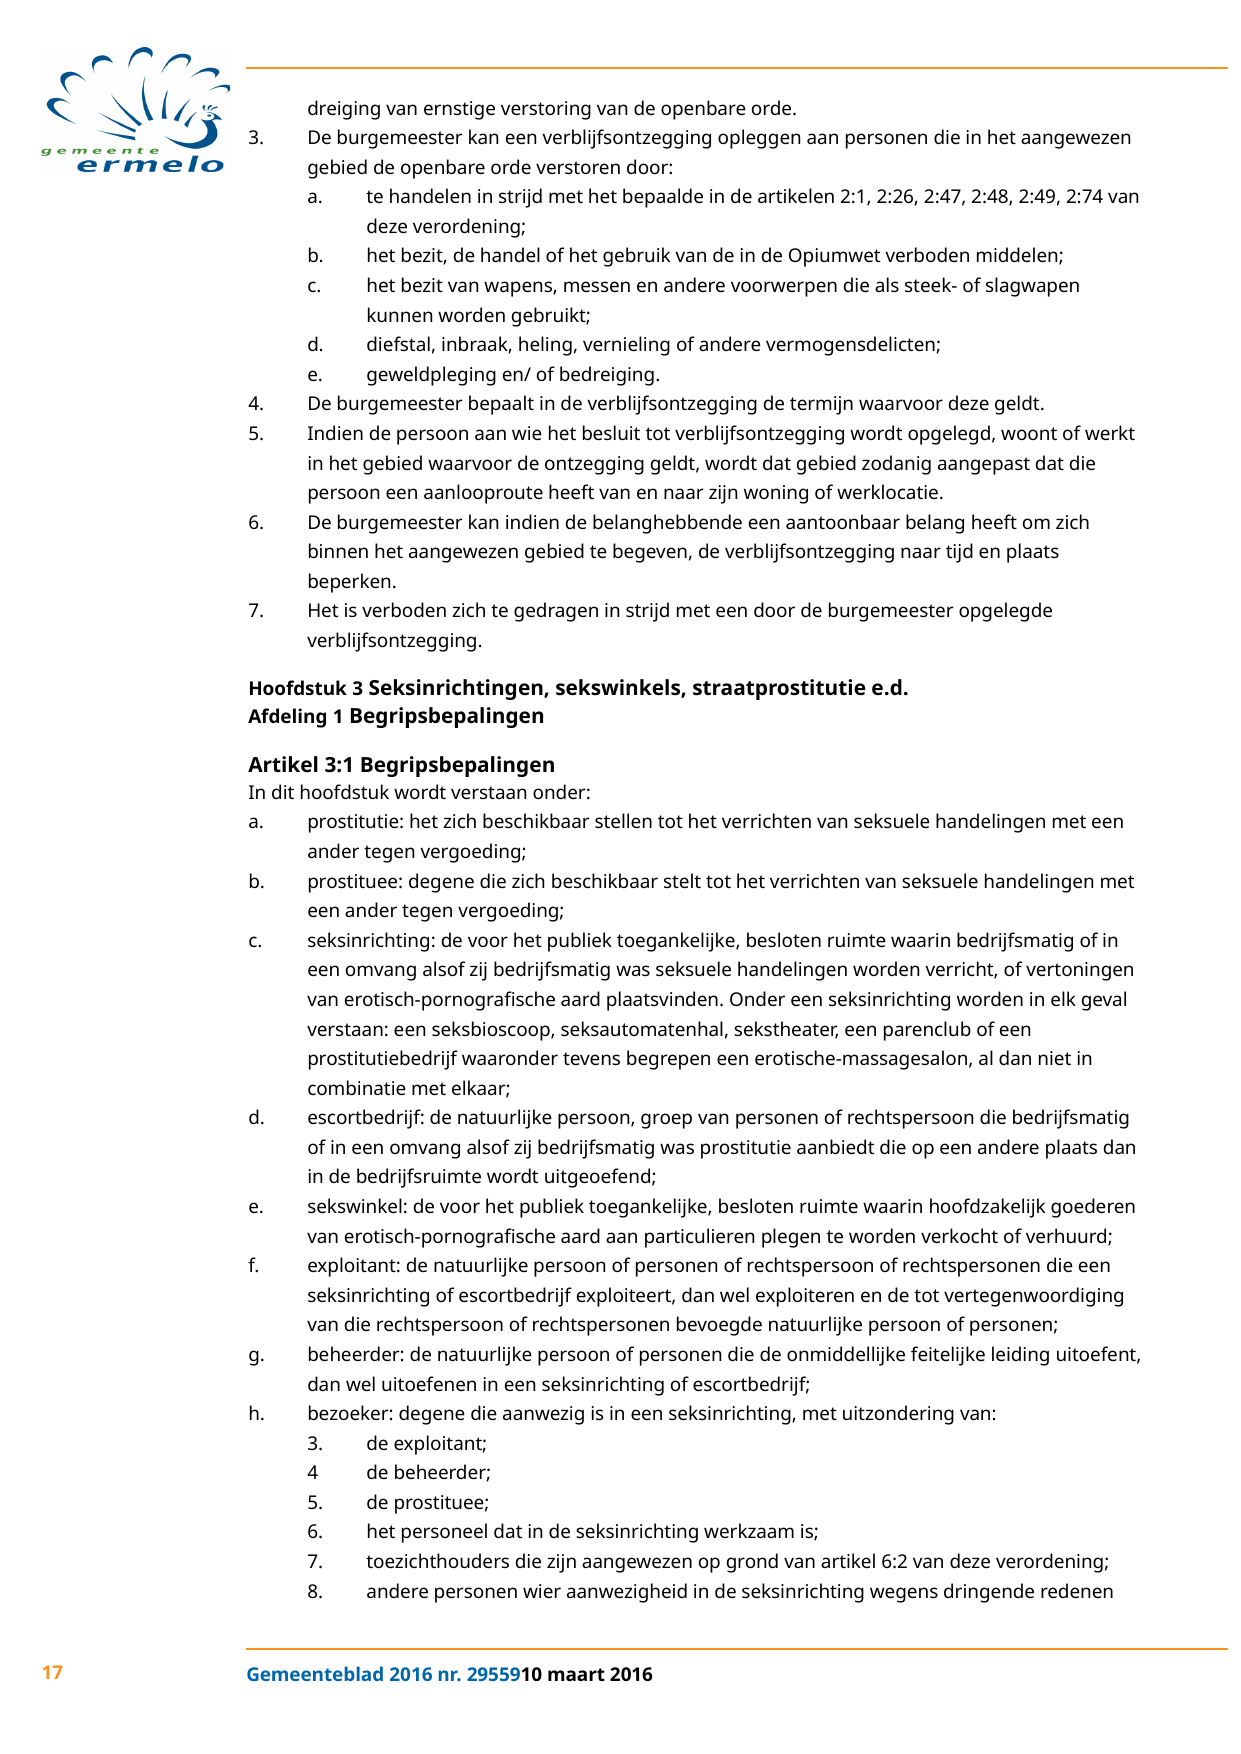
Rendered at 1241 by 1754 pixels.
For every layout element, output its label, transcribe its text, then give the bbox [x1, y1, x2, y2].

list prostituee: degene die zich beschikbaar stelt tot het verrichten van seksuele handelingen met een ander tegen vergoeding; [248, 868, 1152, 923]
list escortbedrijf: de natuurlijke persoon, groep van personen of rechtspersoon die bedrijfsmatig of in een omvang alsof zij bedrijfsmatig was prostitutie aanbiedt die op een andere plaats dan in de bedrijfsruimte wordt uitgeoefend; [248, 1104, 1152, 1189]
list prostitutie: het zich beschikbaar stellen tot het verrichten van seksuele handelingen met een ander tegen vergoeding; [248, 809, 1152, 864]
list het personeel dat in de seksinrichting werkzaam is; [307, 1519, 1152, 1544]
list geweldpleging en/ of bedreiging. [307, 361, 1152, 387]
list te handelen in strijd met het bepaalde in de artikelen 2:1, 2:26, 2:47, 2:48, 2:49, 2:74 van deze verordening; [307, 183, 1152, 239]
text Hoofdstuk 3 Seksinrichtingen, sekswinkels, straatprostitutie e.d. [248, 673, 1152, 701]
list seksinrichting: de voor het publiek toegankelijke, besloten ruimte waarin bedrijfsmatig of in een omvang alsof zij bedrijfsmatig was seksuele handelingen worden verricht, of vertoningen van erotisch-pornografische aard plaatsvinden. Onder een seksinrichting worden in elk geval verstaan: een seksbioscoop, seksautomatenhal, sekstheater, een parenclub of een prostitutiebedrijf waaronder tevens begrepen een erotische-massagesalon, al dan niet in combinatie met elkaar; [248, 927, 1152, 1101]
list toezichthouders die zijn aangewezen op grond van artikel 6:2 van deze verordening; [307, 1548, 1152, 1574]
list exploitant: de natuurlijke persoon of personen of rechtspersoon of rechtspersonen die een seksinrichting of escortbedrijf exploiteert, dan wel exploiteren en de tot vertegenwoordiging van die rechtspersoon of rechtspersonen bevoegde natuurlijke persoon of personen; [248, 1252, 1152, 1337]
list Indien de persoon aan wie het besluit tot verblijfsontzegging wordt opgelegd, woont of werkt in het gebied waarvoor de ontzegging geldt, wordt dat gebied zodanig aangepast dat die persoon een aanlooproute heeft van en naar zijn woning of werklocatie. [248, 420, 1152, 505]
list bezoeker: degene die aanwezig is in een seksinrichting, met uitzondering van: [248, 1400, 1152, 1426]
text Afdeling 1 Begripsbepalingen [248, 701, 1152, 730]
list beheerder: de natuurlijke persoon of personen die de onmiddellijke feitelijke leiding uitoefent, dan wel uitoefenen in een seksinrichting of escortbedrijf; [248, 1341, 1152, 1396]
text Artikel 3:1 Begripsbepalingen [248, 751, 1152, 779]
list De burgemeester kan indien de belanghebbende een aantoonbaar belang heeft om zich binnen het aangewezen gebied te begeven, de verblijfsontzegging naar tijd en plaats beperken. [248, 509, 1152, 594]
list de beheerder; [307, 1459, 1152, 1485]
list dreiging van ernstige verstoring van de openbare orde. [248, 95, 1152, 121]
list diefstal, inbraak, heling, vernieling of andere vermogensdelicten; [307, 331, 1152, 357]
text In dit hoofdstuk wordt verstaan onder: [248, 779, 1152, 805]
list sekswinkel: de voor het publiek toegankelijke, besloten ruimte waarin hoofdzakelijk goederen van erotisch-pornografische aard aan particulieren plegen te worden verkocht of verhuurd; [248, 1193, 1152, 1248]
list het bezit, de handel of het gebruik van de in de Opiumwet verboden middelen; [307, 243, 1152, 268]
list de exploitant; [307, 1430, 1152, 1456]
list De burgemeester bepaalt in de verblijfsontzegging de termijn waarvoor deze geldt. [248, 391, 1152, 416]
list de prostituee; [307, 1489, 1152, 1515]
list De burgemeester kan een verblijfsontzegging opleggen aan personen die in het aangewezen gebied de openbare orde verstoren door: [248, 124, 1152, 180]
list Het is verboden zich te gedragen in strijd met een door de burgemeester opgelegde verblijfsontzegging. [248, 598, 1152, 653]
list andere personen wier aanwezigheid in de seksinrichting wegens dringende redenen [307, 1578, 1152, 1603]
list het bezit van wapens, messen en andere voorwerpen die als steek- of slagwapen kunnen worden gebruikt; [307, 272, 1152, 328]
picture [41, 47, 231, 172]
